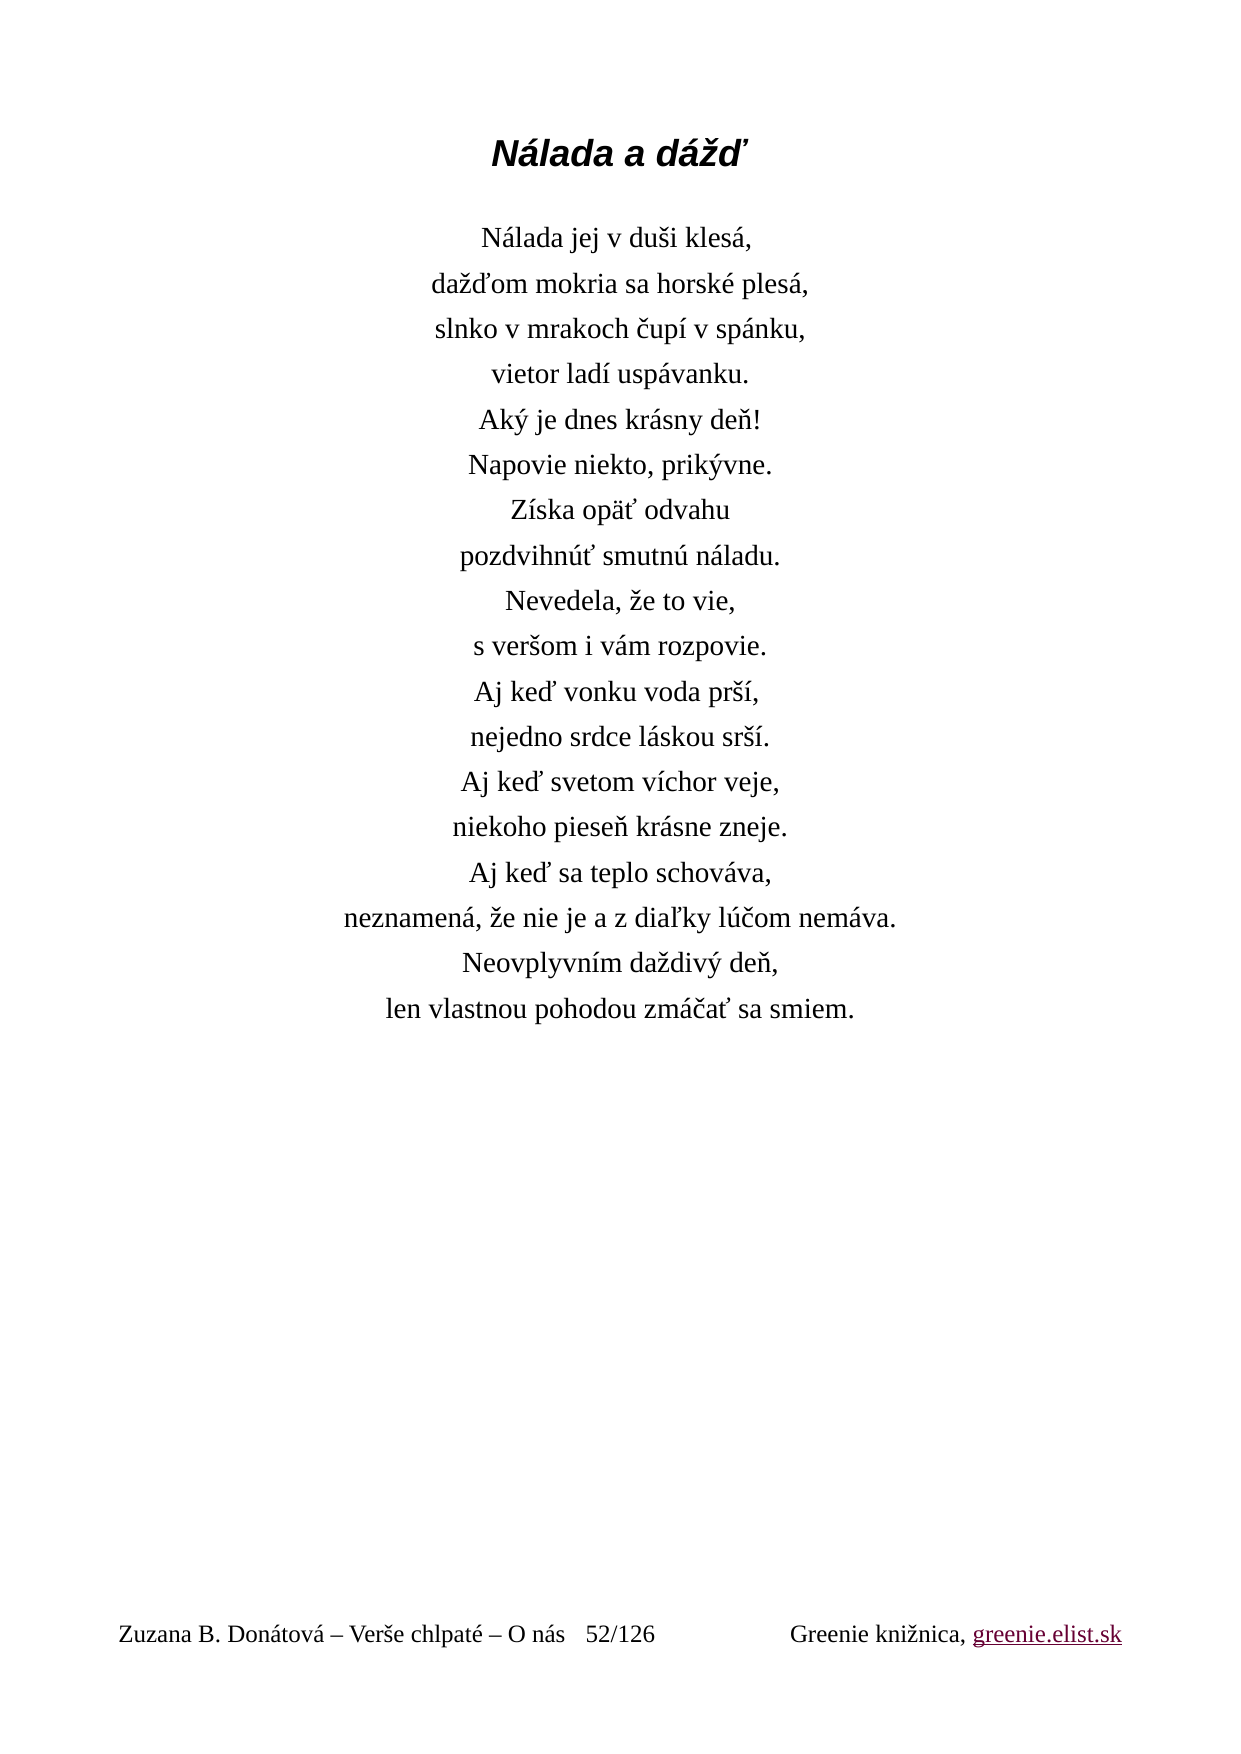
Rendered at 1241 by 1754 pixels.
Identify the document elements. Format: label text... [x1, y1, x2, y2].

text Neovplyvním daždivý deň, [106, 946, 1134, 979]
text vietor ladí uspávanku. [106, 356, 1134, 390]
text Napovie niekto, prikývne. [106, 447, 1134, 481]
text Aj keď vonku voda prší, [106, 674, 1134, 707]
text Aj keď svetom víchor veje, [106, 764, 1134, 798]
text Aký je dnes krásny deň! [106, 402, 1134, 435]
text Získa opäť odvahu [106, 492, 1134, 526]
text neznamená, že nie je a z diaľky lúčom nemáva. [106, 900, 1134, 934]
text pozdvihnúť smutnú náladu. [106, 538, 1134, 571]
text slnko v mrakoch čupí v spánku, [106, 311, 1134, 345]
text niekoho pieseň krásne zneje. [106, 809, 1134, 843]
text nejedno srdce láskou srší. [106, 719, 1134, 752]
subtitle Nálada a dážď [106, 131, 1134, 174]
text Aj keď sa teplo schováva, [106, 855, 1134, 888]
text s veršom i vám rozpovie. [106, 628, 1134, 662]
text dažďom mokria sa horské plesá, [106, 266, 1134, 299]
text len vlastnou pohodou zmáčať sa smiem. [106, 991, 1134, 1024]
text Nálada jej v duši klesá, [106, 221, 1134, 254]
text Nevedela, že to vie, [106, 583, 1134, 617]
